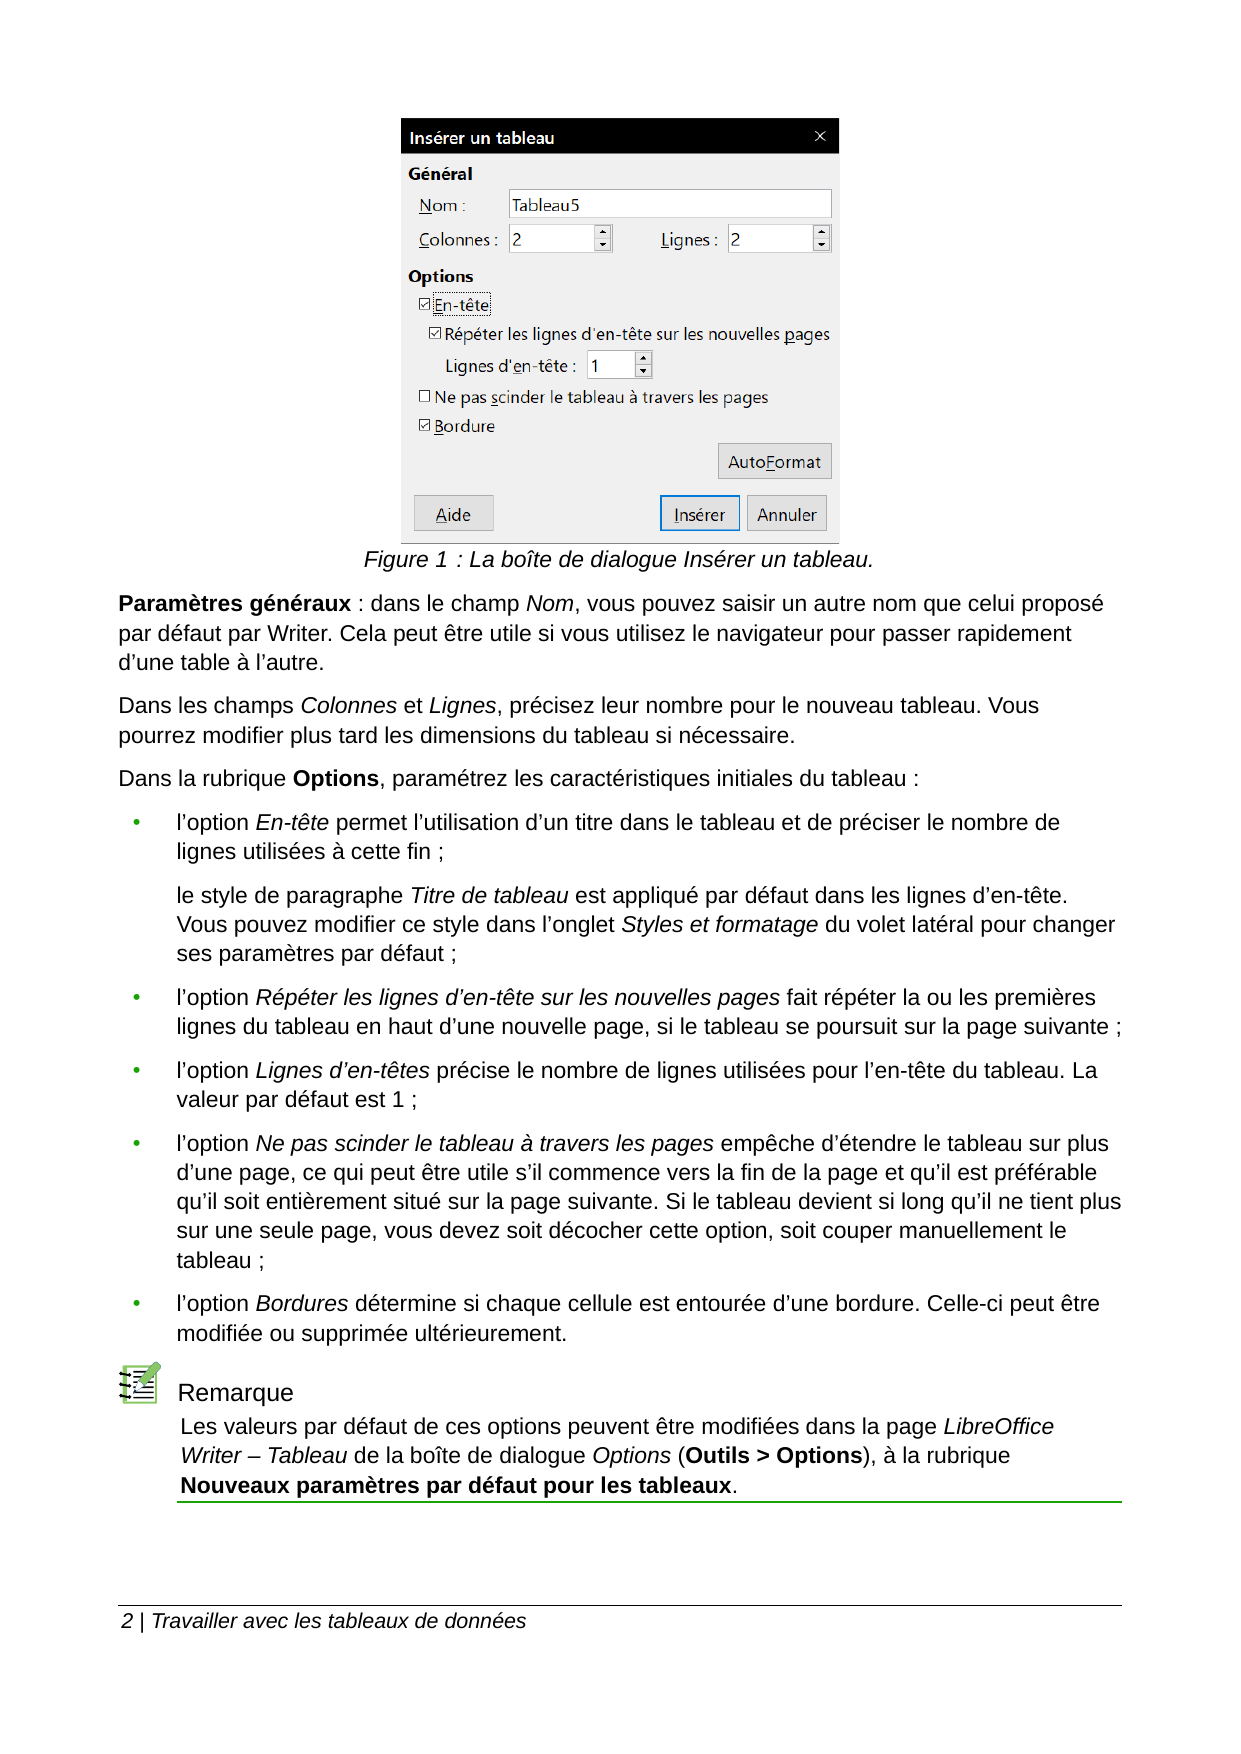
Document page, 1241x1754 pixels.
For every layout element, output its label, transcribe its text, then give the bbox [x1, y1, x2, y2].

text Dans la rubrique Options, paramétrez les caractéristiques initiales du tableau : [118, 763, 1122, 792]
text Paramètres généraux : dans le champ Nom, vous pouvez saisir un autre nom que celui proposé par défaut par Writer. Cela peut être utile si vous utilisez le navigateur pour passer rapidement d’une table à l’autre. [118, 588, 1122, 675]
list l’option Ne pas scinder le tableau à travers les pages empêche d’étendre le tableau sur plus d’une page, ce qui peut être utile s’il commence vers la fin de la page et qu’il est préférable qu’il soit entièrement situé sur la page suivante. Si le tableau devient si long qu’il ne tient plus sur une seule page, vous devez soit décocher cette option, soit couper manuellement le tableau ; [133, 1127, 1122, 1273]
list Remarque [118, 1361, 1122, 1407]
list l’option En-tête permet l’utilisation d’un titre dans le tableau et de préciser le nombre de lignes utilisées à cette fin ; [133, 806, 1122, 865]
list l’option Lignes d’en-têtes précise le nombre de lignes utilisées pour l’en-tête du tableau. La valeur par défaut est 1 ; [133, 1054, 1122, 1113]
picture [401, 118, 840, 544]
list l’option Répéter les lignes d’en-tête sur les nouvelles pages fait répéter la ou les premières lignes du tableau en haut d’une nouvelle page, si le tableau se poursuit sur la page suivante ; [133, 981, 1122, 1040]
list le style de paragraphe Titre de tableau est appliqué par défaut dans les lignes d’en-tête. Vous pouvez modifier ce style dans l’onglet Styles et formatage du volet latéral pour changer ses paramètres par défaut ; [133, 879, 1122, 967]
text Les valeurs par défaut de ces options peuvent être modifiées dans la page LibreOffice Writer – Tableau de la boîte de dialogue Options (Outils > Options), à la rubrique Nouveaux paramètres par défaut pour les tableaux. [177, 1407, 1122, 1501]
text Figure 1 : La boîte de dialogue Insérer un tableau. [118, 543, 1122, 573]
list l’option Bordures détermine si chaque cellule est entourée d’une bordure. Celle-ci peut être modifiée ou supprimée ultérieurement. [133, 1288, 1122, 1346]
text Dans les champs Colonnes et Lignes, précisez leur nombre pour le nouveau tableau. Vous pourrez modifier plus tard les dimensions du tableau si nécessaire. [118, 690, 1122, 748]
